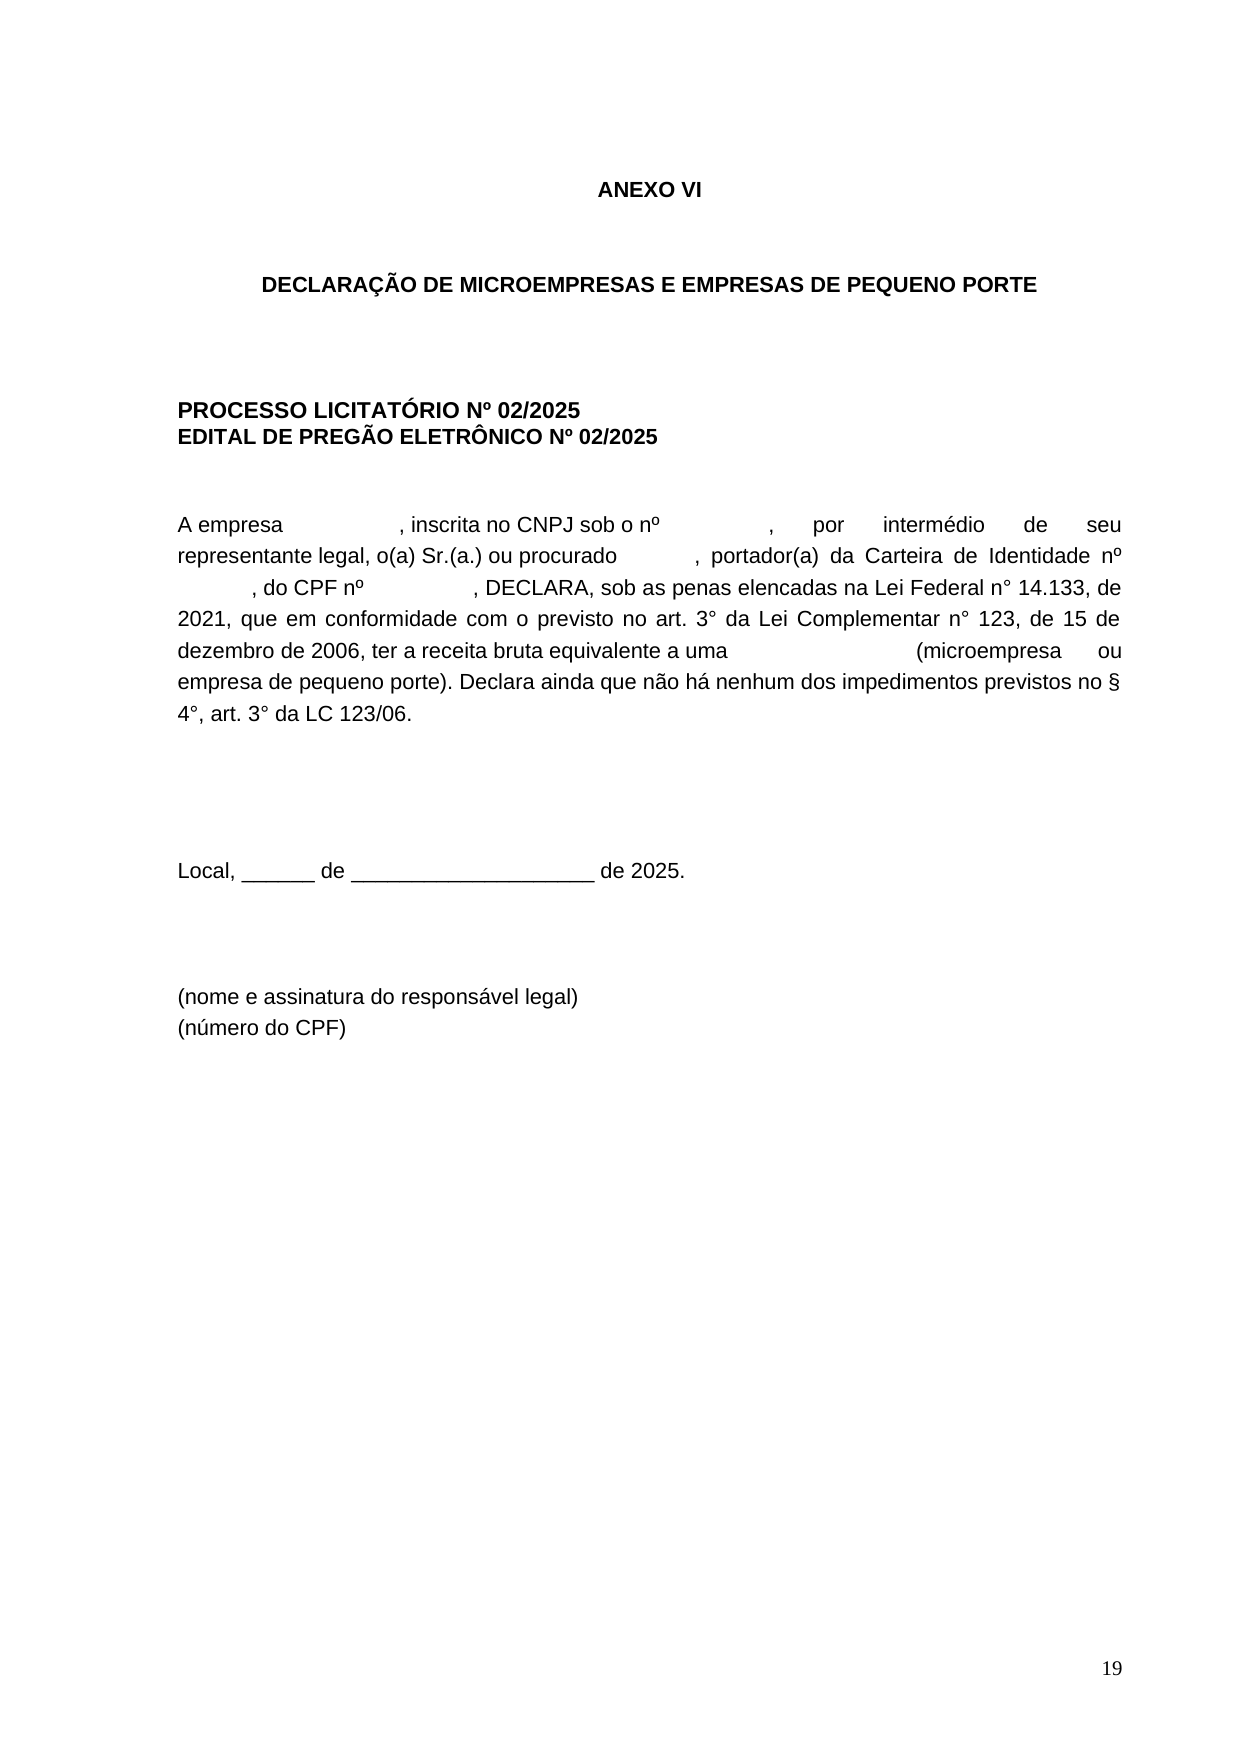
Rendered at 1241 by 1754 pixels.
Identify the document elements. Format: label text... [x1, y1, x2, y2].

text Local, ______ de ____________________ de 2025. [177, 858, 1122, 883]
text (número do CPF) [177, 1015, 1122, 1040]
text ANEXO VI [177, 177, 1122, 202]
text PROCESSO LICITATÓRIO Nº 02/2025 [177, 397, 1122, 424]
text (nome e assinatura do responsável legal) [177, 984, 1122, 1009]
text EDITAL DE PREGÃO ELETRÔNICO Nº 02/2025 [177, 424, 1122, 449]
text DECLARAÇÃO DE MICROEMPRESAS E EMPRESAS DE PEQUENO PORTE [177, 272, 1122, 297]
text A empresa , inscrita no CNPJ sob o nº , por intermédio de seu representante legal, o(a) Sr.(a.) ou procurado , portador(a) da Carteira de Identidade nº , do CPF nº , DECLARA, sob as penas elencadas na Lei Federal n° 14.133, de 2021, que em conformidade com o previsto no art. 3° da Lei Complementar n° 123, de 15 de dezembro de 2006, ter a receita bruta equivalente a uma (microempresa ou empresa de pequeno porte). Declara ainda que não há nenhum dos impedimentos previstos no § 4°, art. 3° da LC 123/06. [177, 512, 1122, 726]
